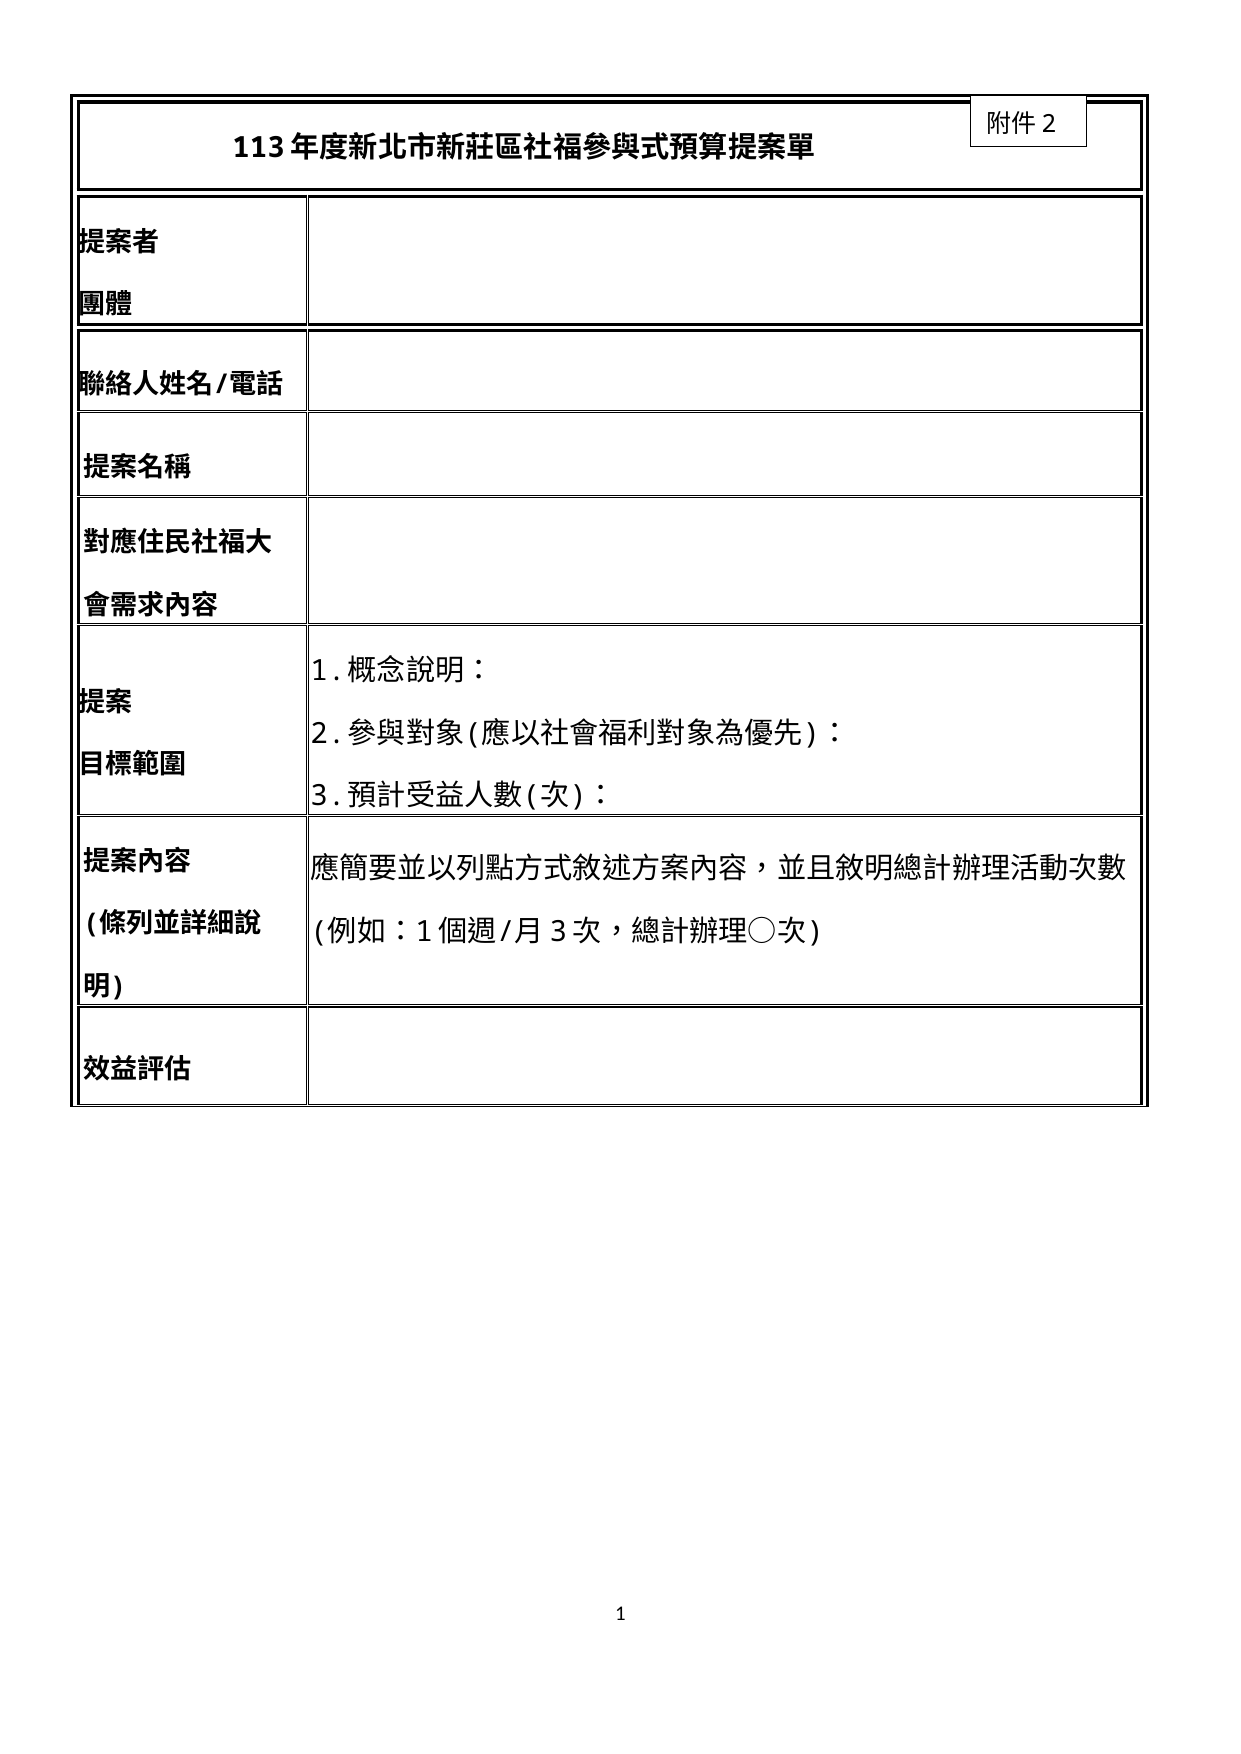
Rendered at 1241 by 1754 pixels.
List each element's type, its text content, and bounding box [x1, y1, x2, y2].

table_cell [307, 323, 1144, 410]
table_cell 應簡要並以列點方式敘述方案內容，並且敘明總計辦理活動次數(例如：1個週/月3次，總計辦理○次) [309, 817, 1140, 1004]
table_cell [309, 498, 1140, 623]
table_cell 提案內容 (條列並詳細說明) [80, 817, 306, 1004]
table_header 113年度新北市新莊區社福參與式預算提案單 [75, 97, 970, 188]
table_cell 提案名稱 [80, 413, 306, 495]
table_cell 效益評估 [80, 1008, 306, 1104]
table_cell 概念說明： 參與對象(應以社會福利對象為優先)： 預計受益人數(次)： [309, 626, 1140, 814]
table_cell [309, 332, 1140, 410]
table_cell [307, 188, 1144, 323]
table_cell [309, 198, 1140, 323]
table_cell 聯絡人姓名/電話 [75, 323, 307, 410]
table_header 113年度新北市新莊區社福參與式預算提案單 [971, 96, 1086, 146]
table_header 113年度新北市新莊區社福參與式預算提案單 [1087, 97, 1144, 188]
table_cell 對應住民社福大會需求內容 [80, 498, 306, 623]
table_cell 提案者 團體 [75, 188, 307, 323]
table_cell 提案 目標範圍 [80, 626, 306, 814]
table_cell [309, 1008, 1140, 1104]
table_header 113年度新北市新莊區社福參與式預算提案單 [80, 104, 1140, 188]
table_cell [309, 413, 1140, 495]
